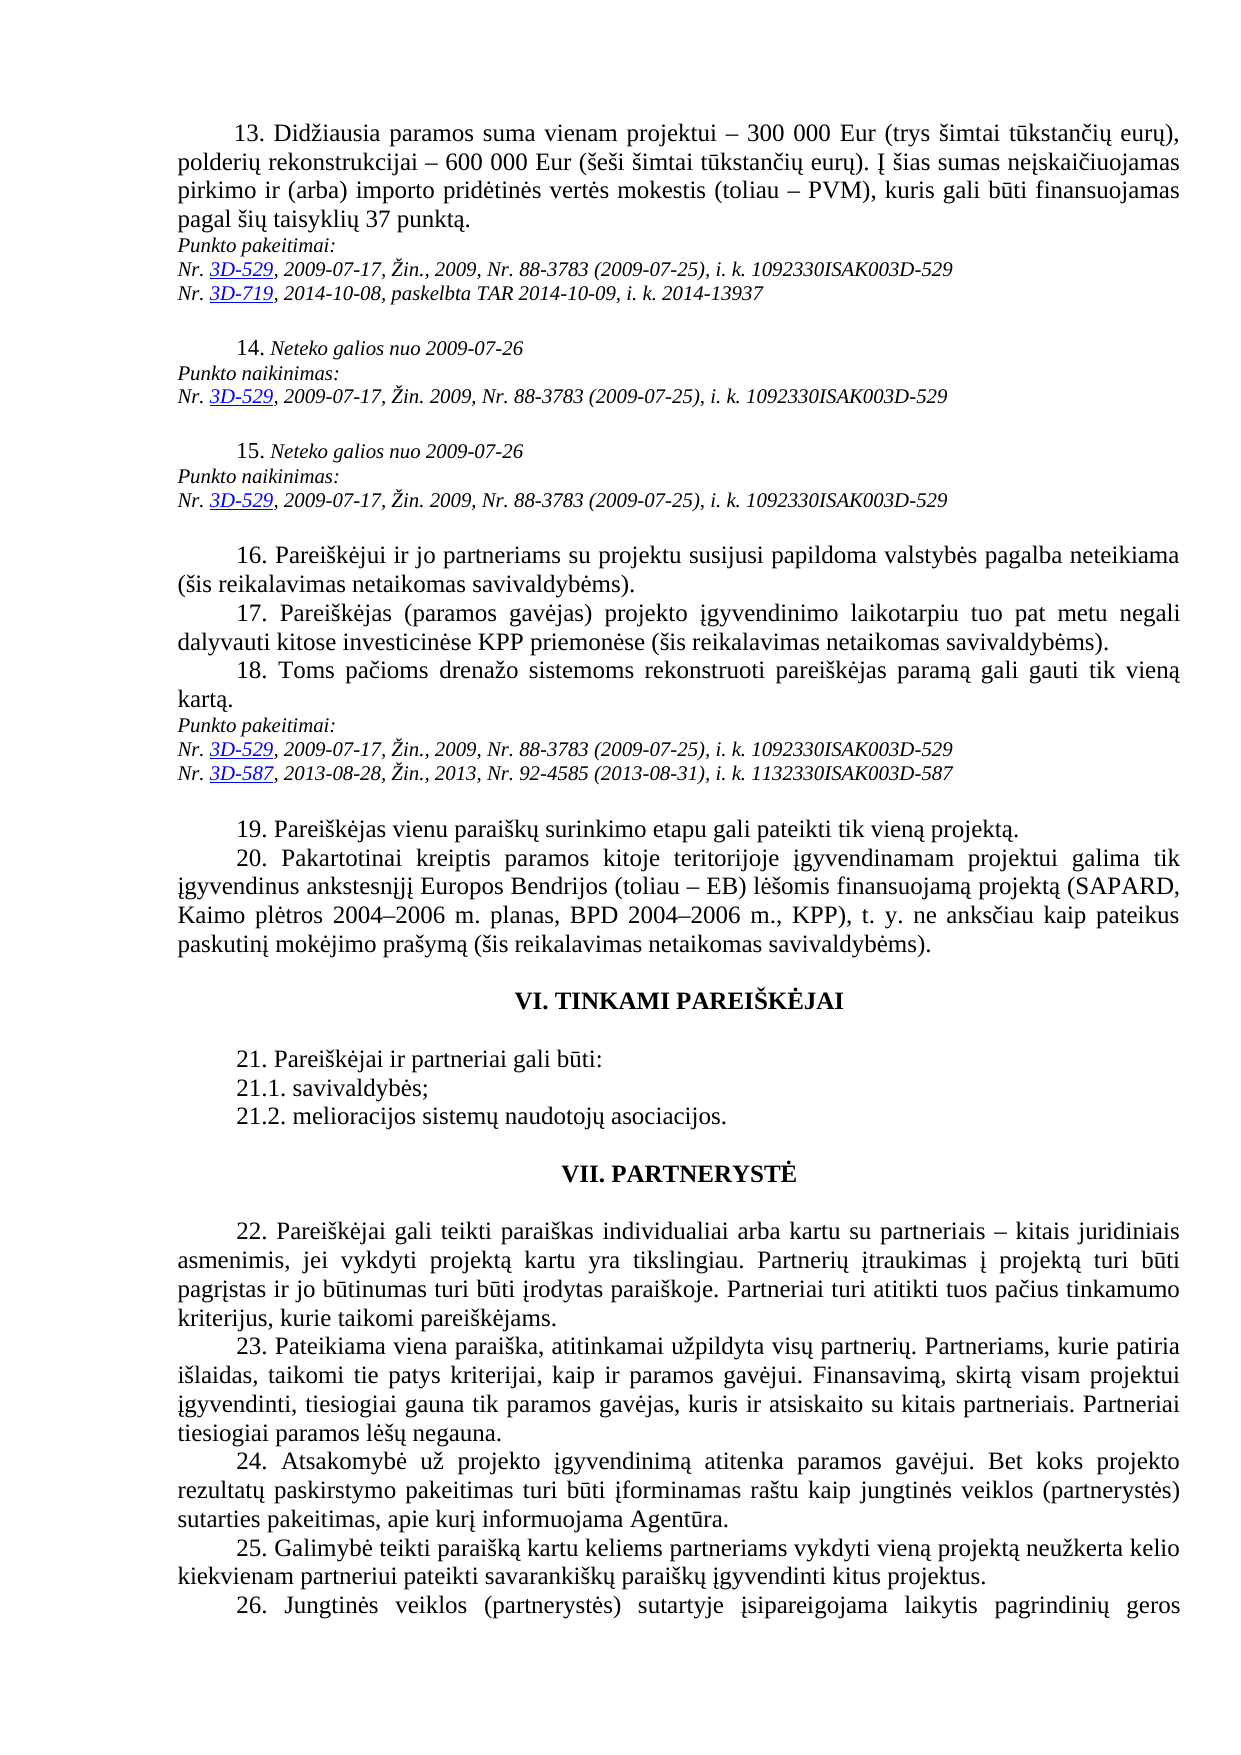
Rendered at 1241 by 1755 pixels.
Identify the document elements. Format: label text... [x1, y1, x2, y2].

text 25. Galimybė teikti paraišką kartu keliems partneriams vykdyti vieną projektą neužkerta kelio kiekvienam partneriui pateikti savarankiškų paraiškų įgyvendinti kitus projektus. [177, 1533, 1181, 1590]
text 26. Jungtinės veiklos (partnerystės) sutartyje įsipareigojama laikytis pagrindinių geros [177, 1590, 1181, 1619]
text VI. TINKAMI PAREIŠKĖJAI [177, 986, 1181, 1015]
text 20. Pakartotinai kreiptis paramos kitoje teritorijoje įgyvendinamam projektui galima tik įgyvendinus ankstesnįjį Europos Bendrijos (toliau – EB) lėšomis finansuojamą projektą (SAPARD, Kaimo plėtros 2004–2006 m. planas, BPD 2004–2006 m., KPP), t. y. ne anksčiau kaip pateikus paskutinį mokėjimo prašymą (šis reikalavimas netaikomas savivaldybėms). [177, 843, 1181, 958]
text Punkto pakeitimai: [177, 233, 1181, 257]
text Nr. 3D-529, 2009-07-17, Žin. 2009, Nr. 88-3783 (2009-07-25), i. k. 1092330ISAK003D-529 [177, 488, 1181, 512]
text 18. Toms pačioms drenažo sistemoms rekonstruoti pareiškėjas paramą gali gauti tik vieną kartą. [177, 656, 1181, 713]
text 13. Didžiausia paramos suma vienam projektui – 300 000 Eur (trys šimtai tūkstančių eurų), polderių rekonstrukcijai – 600 000 Eur (šeši šimtai tūkstančių eurų). Į šias sumas neįskaičiuojamas pirkimo ir (arba) importo pridėtinės vertės mokestis (toliau – PVM), kuris gali būti finansuojamas pagal šių taisyklių 37 punktą. [177, 118, 1181, 233]
text Nr. 3D-587, 2013-08-28, Žin., 2013, Nr. 92-4585 (2013-08-31), i. k. 1132330ISAK003D-587 [177, 761, 1181, 785]
text Nr. 3D-529, 2009-07-17, Žin. 2009, Nr. 88-3783 (2009-07-25), i. k. 1092330ISAK003D-529 [177, 384, 1181, 408]
text Punkto pakeitimai: [177, 713, 1181, 737]
text 14. Neteko galios nuo 2009-07-26 [177, 334, 1181, 360]
text Punkto naikinimas: [177, 360, 1181, 384]
text 19. Pareiškėjas vienu paraiškų surinkimo etapu gali pateikti tik vieną projektą. [177, 814, 1181, 843]
text 17. Pareiškėjas (paramos gavėjas) projekto įgyvendinimo laikotarpiu tuo pat metu negali dalyvauti kitose investicinėse KPP priemonėse (šis reikalavimas netaikomas savivaldybėms). [177, 598, 1181, 656]
text 24. Atsakomybė už projekto įgyvendinimą atitenka paramos gavėjui. Bet koks projekto rezultatų paskirstymo pakeitimas turi būti įforminamas raštu kaip jungtinės veiklos (partnerystės) sutarties pakeitimas, apie kurį informuojama Agentūra. [177, 1446, 1181, 1533]
text 15. Neteko galios nuo 2009-07-26 [177, 437, 1181, 464]
text 22. Pareiškėjai gali teikti paraiškas individualiai arba kartu su partneriais – kitais juridiniais asmenimis, jei vykdyti projektą kartu yra tikslingiau. Partnerių įtraukimas į projektą turi būti pagrįstas ir jo būtinumas turi būti įrodytas paraiškoje. Partneriai turi atitikti tuos pačius tinkamumo kriterijus, kurie taikomi pareiškėjams. [177, 1216, 1181, 1331]
text Nr. 3D-529, 2009-07-17, Žin., 2009, Nr. 88-3783 (2009-07-25), i. k. 1092330ISAK003D-529 [177, 737, 1181, 761]
text 23. Pateikiama viena paraiška, atitinkamai užpildyta visų partnerių. Partneriams, kurie patiria išlaidas, taikomi tie patys kriterijai, kaip ir paramos gavėjui. Finansavimą, skirtą visam projektui įgyvendinti, tiesiogiai gauna tik paramos gavėjas, kuris ir atsiskaito su kitais partneriais. Partneriai tiesiogiai paramos lėšų negauna. [177, 1331, 1181, 1446]
text Nr. 3D-529, 2009-07-17, Žin., 2009, Nr. 88-3783 (2009-07-25), i. k. 1092330ISAK003D-529 [177, 257, 1181, 281]
text 21.1. savivaldybės; [177, 1073, 1181, 1101]
text VII. PARTNERYSTĖ [177, 1159, 1181, 1188]
text Nr. 3D-719, 2014-10-08, paskelbta TAR 2014-10-09, i. k. 2014-13937 [177, 281, 1181, 305]
text 21. Pareiškėjai ir partneriai gali būti: [177, 1044, 1181, 1073]
text 21.2. melioracijos sistemų naudotojų asociacijos. [177, 1101, 1181, 1130]
text Punkto naikinimas: [177, 464, 1181, 488]
text 16. Pareiškėjui ir jo partneriams su projektu susijusi papildoma valstybės pagalba neteikiama (šis reikalavimas netaikomas savivaldybėms). [177, 541, 1181, 598]
